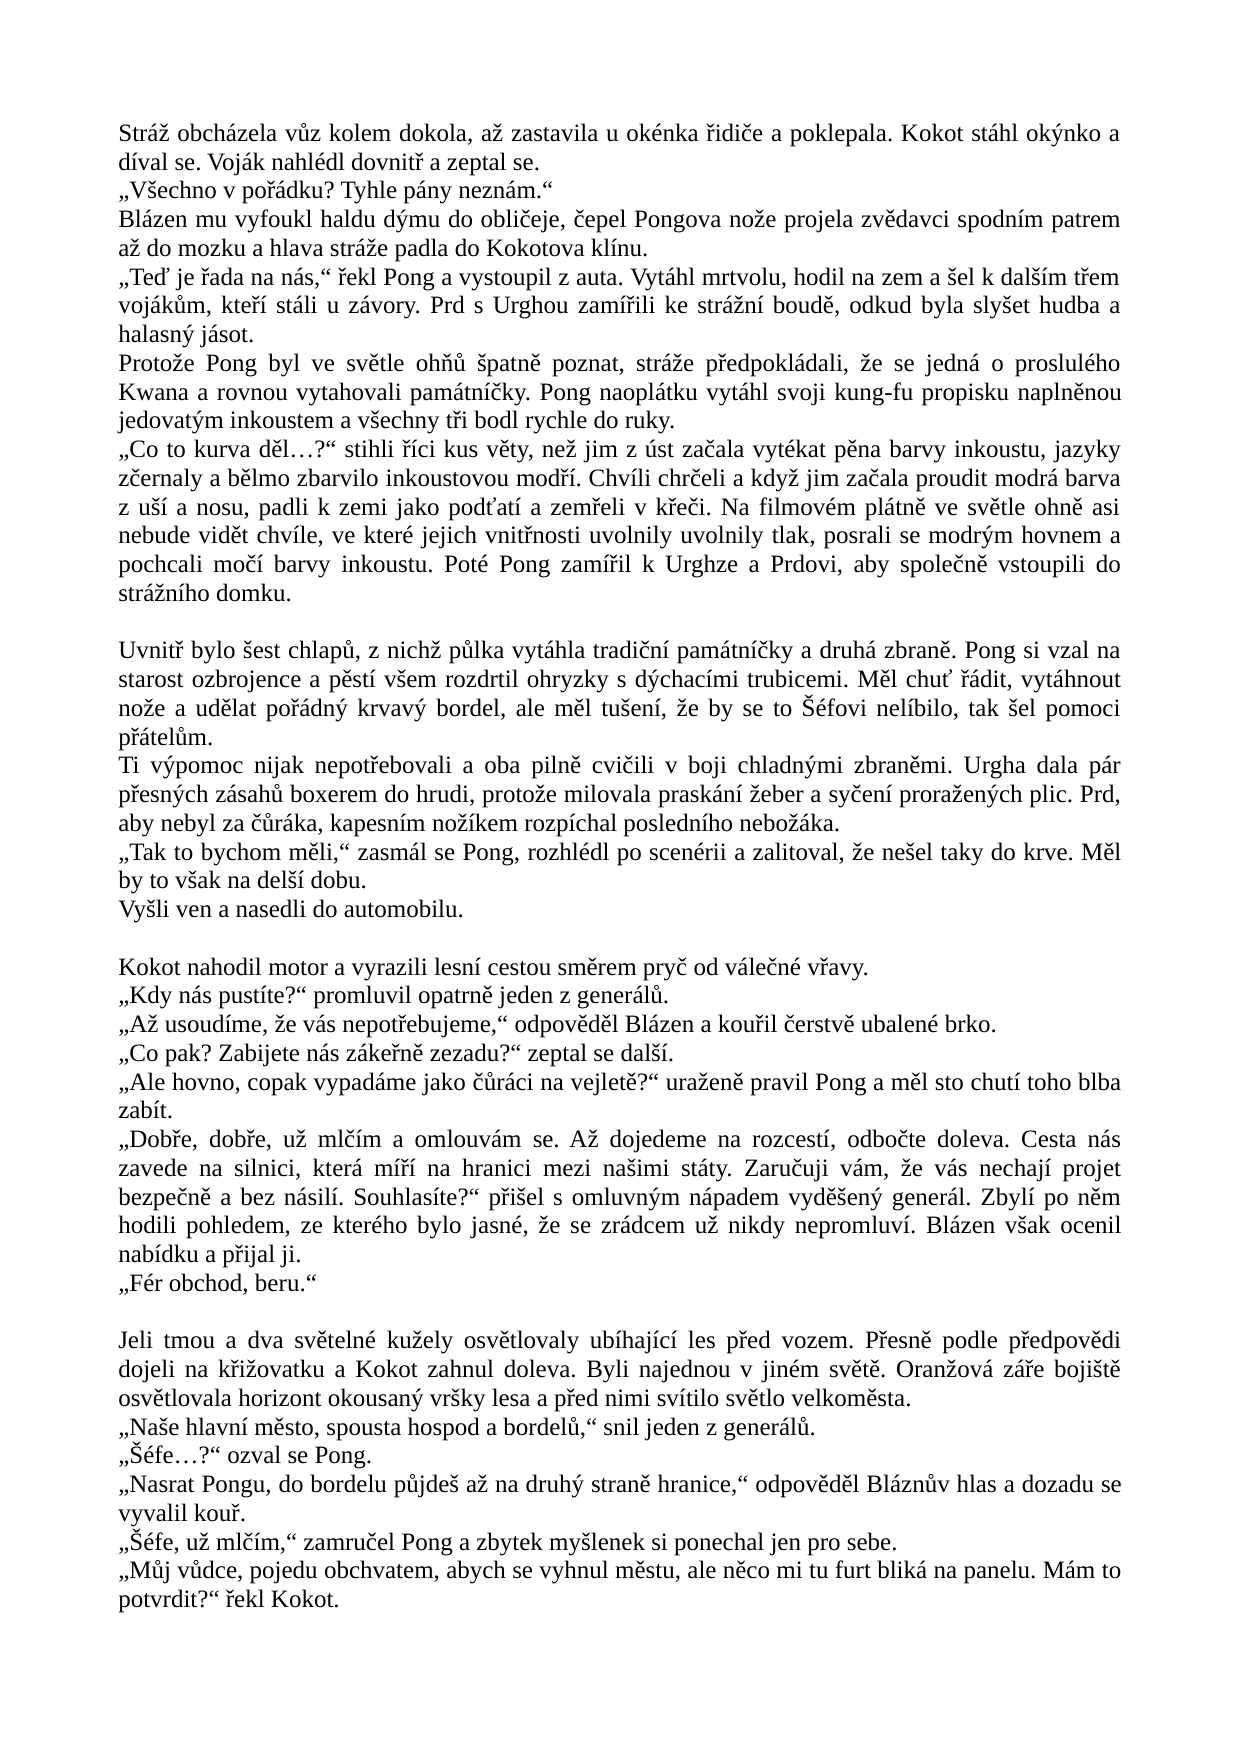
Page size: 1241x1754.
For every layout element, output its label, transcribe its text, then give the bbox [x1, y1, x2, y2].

text „Všechno v pořádku? Tyhle pány neznám.“ [118, 176, 1122, 204]
text „Kdy nás pustíte?“ promluvil opatrně jeden z generálů. [118, 981, 1122, 1009]
text Ti výpomoc nijak nepotřebovali a oba pilně cvičili v boji chladnými zbraněmi. Urgha dala pár přesných zásahů boxerem do hrudi, protože milovala praskání žeber a syčení proražených plic. Prd, aby nebyl za čůráka, kapesním nožíkem rozpíchal posledního nebožáka. [118, 751, 1122, 837]
text Protože Pong byl ve světle ohňů špatně poznat, stráže předpokládali, že se jedná o proslulého Kwana a rovnou vytahovali památníčky. Pong naoplátku vytáhl svoji kung-fu propisku naplněnou jedovatým inkoustem a všechny tři bodl rychle do ruky. [118, 348, 1122, 434]
text „Naše hlavní město, spousta hospod a bordelů,“ snil jeden z generálů. [118, 1412, 1122, 1441]
text Uvnitř bylo šest chlapů, z nichž půlka vytáhla tradiční památníčky a druhá zbraně. Pong si vzal na starost ozbrojence a pěstí všem rozdrtil ohryzky s dýchacími trubicemi. Měl chuť řádit, vytáhnout nože a udělat pořádný krvavý bordel, ale měl tušení, že by se to Šéfovi nelíbilo, tak šel pomoci přátelům. [118, 636, 1122, 751]
text Vyšli ven a nasedli do automobilu. [118, 894, 1122, 923]
text „Fér obchod, beru.“ [118, 1268, 1122, 1297]
text „Dobře, dobře, už mlčím a omlouvám se. Až dojedeme na rozcestí, odbočte doleva. Cesta nás zavede na silnici, která míří na hranici mezi našimi státy. Zaručuji vám, že vás nechají projet bezpečně a bez násilí. Souhlasíte?“ přišel s omluvným nápadem vyděšený generál. Zbylí po něm hodili pohledem, ze kterého bylo jasné, že se zrádcem už nikdy nepromluví. Blázen však ocenil nabídku a přijal ji. [118, 1124, 1122, 1268]
text „Až usoudíme, že vás nepotřebujeme,“ odpověděl Blázen a kouřil čerstvě ubalené brko. [118, 1009, 1122, 1038]
text „Co pak? Zabijete nás zákeřně zezadu?“ zeptal se další. [118, 1038, 1122, 1067]
text „Můj vůdce, pojedu obchvatem, abych se vyhnul městu, ale něco mi tu furt bliká na panelu. Mám to potvrdit?“ řekl Kokot. [118, 1556, 1122, 1613]
text „Ale hovno, copak vypadáme jako čůráci na vejletě?“ uraženě pravil Pong a měl sto chutí toho blba zabít. [118, 1067, 1122, 1124]
text „Tak to bychom měli,“ zasmál se Pong, rozhlédl po scenérii a zalitoval, že nešel taky do krve. Měl by to však na delší dobu. [118, 837, 1122, 894]
text „Co to kurva děl…?“ stihli říci kus věty, než jim z úst začala vytékat pěna barvy inkoustu, jazyky zčernaly a bělmo zbarvilo inkoustovou modří. Chvíli chrčeli a když jim začala proudit modrá barva z uší a nosu, padli k zemi jako podťatí a zemřeli v křeči. Na filmovém plátně ve světle ohně asi nebude vidět chvíle, ve které jejich vnitřnosti uvolnily uvolnily tlak, posrali se modrým hovnem a pochcali močí barvy inkoustu. Poté Pong zamířil k Urghze a Prdovi, aby společně vstoupili do strážního domku. [118, 434, 1122, 607]
text „Šéfe…?“ ozval se Pong. [118, 1441, 1122, 1469]
text Jeli tmou a dva světelné kužely osvětlovaly ubíhající les před vozem. Přesně podle předpovědi dojeli na křižovatku a Kokot zahnul doleva. Byli najednou v jiném světě. Oranžová záře bojiště osvětlovala horizont okousaný vršky lesa a před nimi svítilo světlo velkoměsta. [118, 1326, 1122, 1412]
text Kokot nahodil motor a vyrazili lesní cestou směrem pryč od válečné vřavy. [118, 952, 1122, 981]
text Blázen mu vyfoukl haldu dýmu do obličeje, čepel Pongova nože projela zvědavci spodním patrem až do mozku a hlava stráže padla do Kokotova klínu. [118, 204, 1122, 262]
text „Šéfe, už mlčím,“ zamručel Pong a zbytek myšlenek si ponechal jen pro sebe. [118, 1527, 1122, 1556]
text „Teď je řada na nás,“ řekl Pong a vystoupil z auta. Vytáhl mrtvolu, hodil na zem a šel k dalším třem vojákům, kteří stáli u závory. Prd s Urghou zamířili ke strážní boudě, odkud byla slyšet hudba a halasný jásot. [118, 262, 1122, 348]
text Stráž obcházela vůz kolem dokola, až zastavila u okénka řidiče a poklepala. Kokot stáhl okýnko a díval se. Voják nahlédl dovnitř a zeptal se. [118, 118, 1122, 176]
text „Nasrat Pongu, do bordelu půjdeš až na druhý straně hranice,“ odpověděl Bláznův hlas a dozadu se vyvalil kouř. [118, 1469, 1122, 1527]
